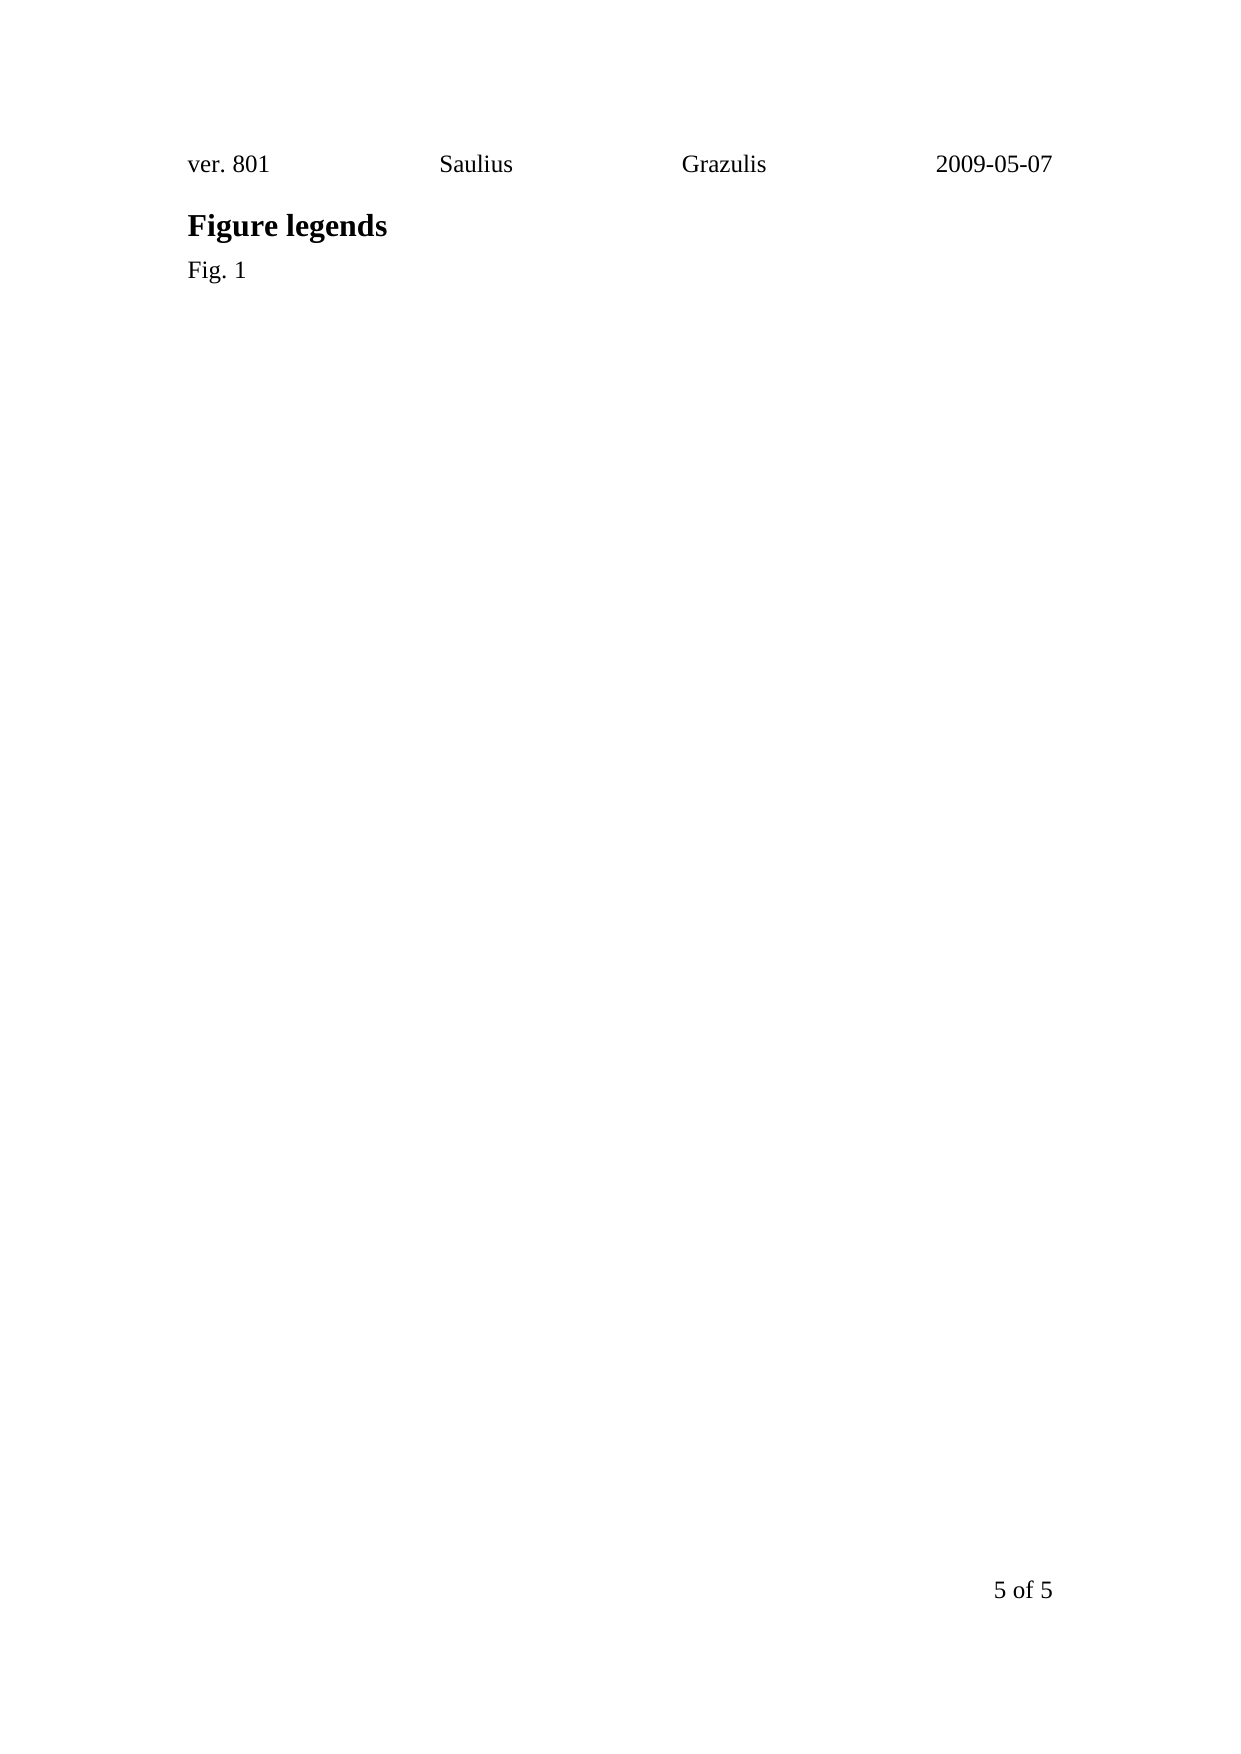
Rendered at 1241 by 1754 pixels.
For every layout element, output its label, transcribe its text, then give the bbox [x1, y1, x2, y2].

text Fig. 1 [187, 256, 1053, 283]
subtitle Figure legends [187, 207, 1053, 243]
